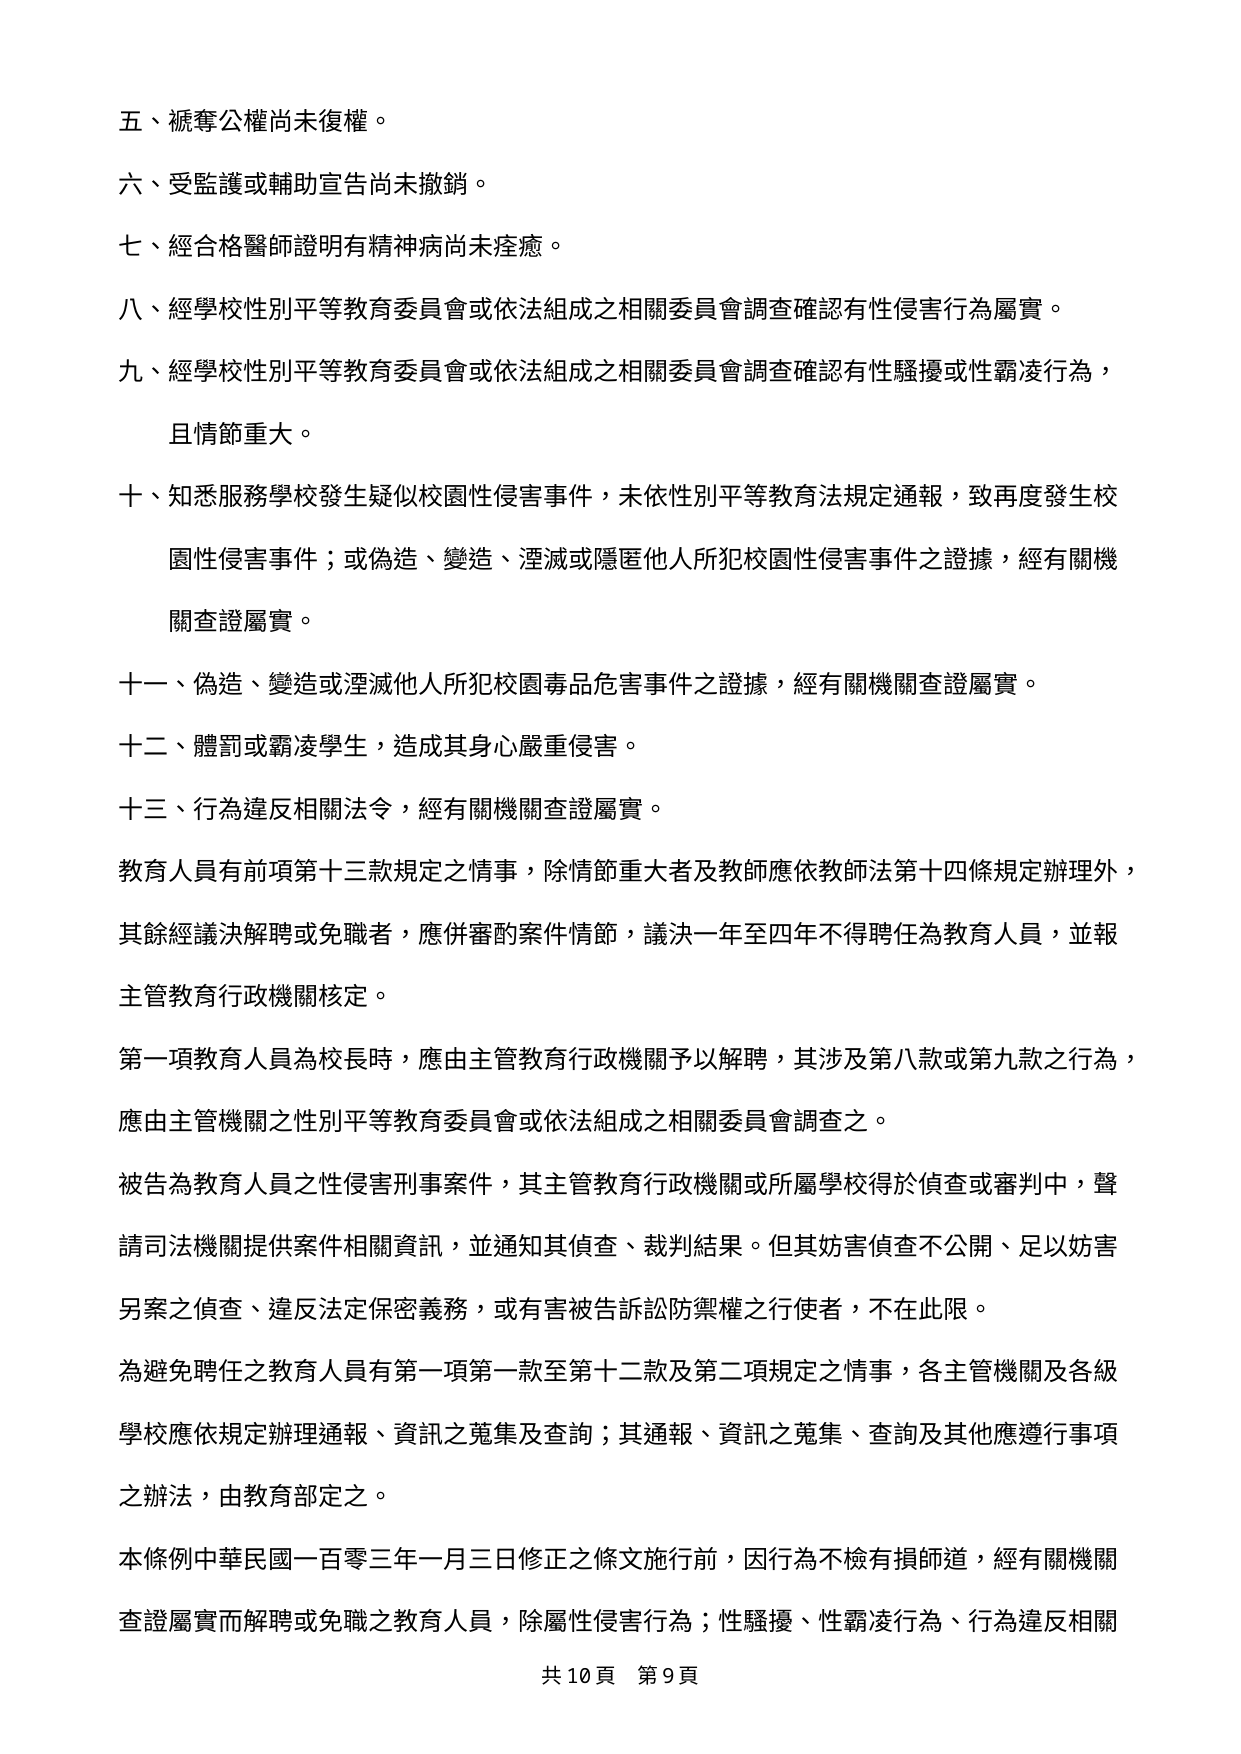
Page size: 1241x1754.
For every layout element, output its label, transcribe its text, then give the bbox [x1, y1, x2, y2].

text 十一、偽造、變造或湮滅他人所犯校園毒品危害事件之證據，經有關機關查證屬實。 [118, 641, 1122, 703]
text 十三、行為違反相關法令，經有關機關查證屬實。 [118, 766, 1122, 828]
text 六、受監護或輔助宣告尚未撤銷。 [118, 141, 1122, 203]
text 五、褫奪公權尚未復權。 [118, 78, 1122, 141]
text 本條例中華民國一百零三年一月三日修正之條文施行前，因行為不檢有損師道，經有關機關查證屬實而解聘或免職之教育人員，除屬性侵害行為；性騷擾、性霸凌行為、行為違反相關 [118, 1516, 1122, 1641]
text 七、經合格醫師證明有精神病尚未痊癒。 [118, 203, 1122, 266]
text 第一項教育人員為校長時，應由主管教育行政機關予以解聘，其涉及第八款或第九款之行為，應由主管機關之性別平等教育委員會或依法組成之相關委員會調查之。 [118, 1016, 1122, 1141]
text 八、經學校性別平等教育委員會或依法組成之相關委員會調查確認有性侵害行為屬實。 [118, 266, 1122, 328]
text 教育人員有前項第十三款規定之情事，除情節重大者及教師應依教師法第十四條規定辦理外，其餘經議決解聘或免職者，應併審酌案件情節，議決一年至四年不得聘任為教育人員，並報主管教育行政機關核定。 [118, 828, 1122, 1016]
text 九、經學校性別平等教育委員會或依法組成之相關委員會調查確認有性騷擾或性霸凌行為，且情節重大。 [118, 328, 1122, 453]
text 被告為教育人員之性侵害刑事案件，其主管教育行政機關或所屬學校得於偵查或審判中，聲請司法機關提供案件相關資訊，並通知其偵查、裁判結果。但其妨害偵查不公開、足以妨害另案之偵查、違反法定保密義務，或有害被告訴訟防禦權之行使者，不在此限。 [118, 1141, 1122, 1328]
text 十二、體罰或霸凌學生，造成其身心嚴重侵害。 [118, 703, 1122, 766]
text 十、知悉服務學校發生疑似校園性侵害事件，未依性別平等教育法規定通報，致再度發生校園性侵害事件；或偽造、變造、湮滅或隱匿他人所犯校園性侵害事件之證據，經有關機關查證屬實。 [118, 453, 1122, 641]
text 為避免聘任之教育人員有第一項第一款至第十二款及第二項規定之情事，各主管機關及各級學校應依規定辦理通報、資訊之蒐集及查詢；其通報、資訊之蒐集、查詢及其他應遵行事項之辦法，由教育部定之。 [118, 1328, 1122, 1516]
